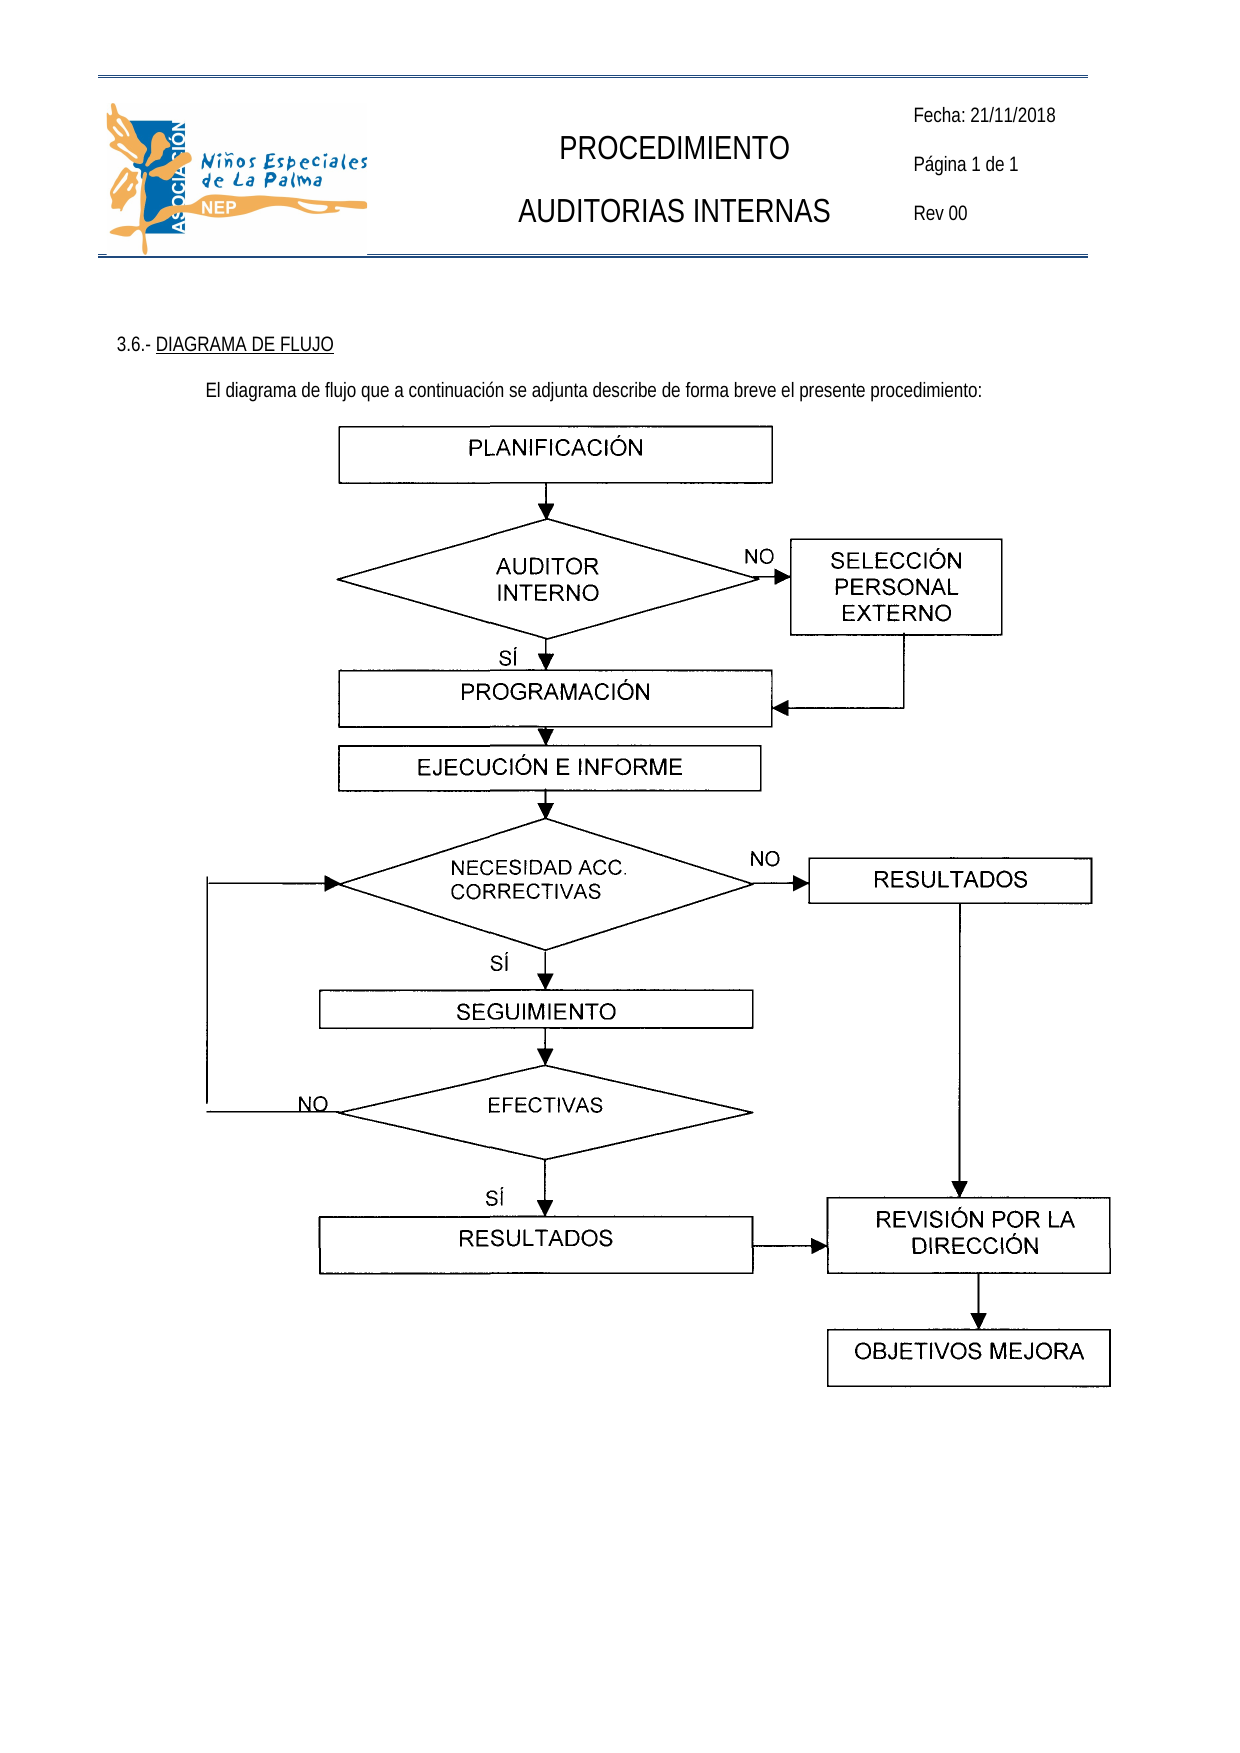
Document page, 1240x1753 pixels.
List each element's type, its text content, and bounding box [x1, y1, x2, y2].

text 3.6.- DIAGRAMA DE FLUJO [117, 332, 1121, 356]
text El diagrama de flujo que a continuación se adjunta describe de forma breve el presente procedimiento: [205, 378, 1121, 402]
